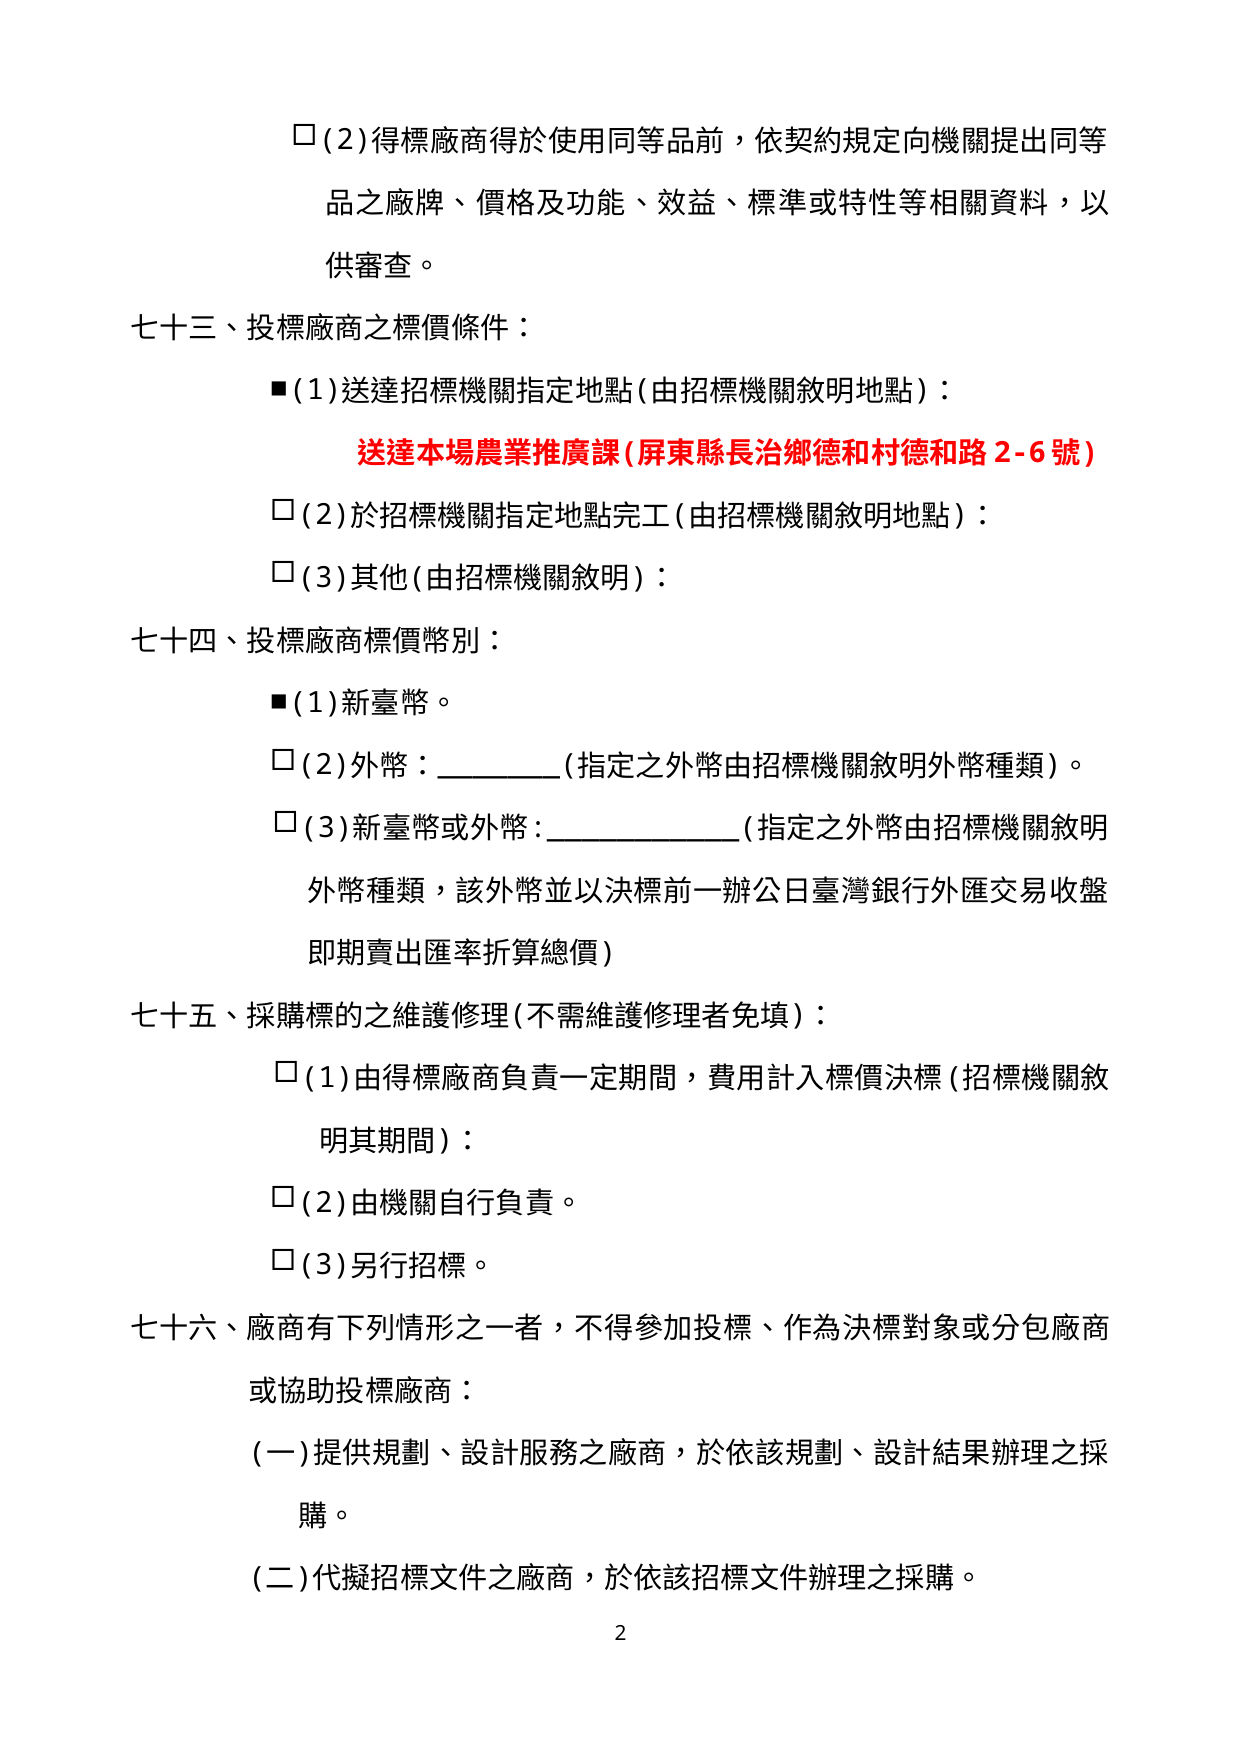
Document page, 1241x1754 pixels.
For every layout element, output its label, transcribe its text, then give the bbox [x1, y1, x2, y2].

list 廠商有下列情形之一者，不得參加投標、作為決標對象或分包廠商或協助投標廠商： [130, 1284, 1110, 1409]
text ■(1)送達招標機關指定地點(由招標機關敘明地點)： [130, 347, 1110, 409]
text (3)另行招標。 [130, 1222, 1110, 1284]
text (3)新臺幣或外幣:___________(指定之外幣由招標機關敘明外幣種類，該外幣並以決標前一辦公日臺灣銀行外匯交易收盤即期賣出匯率折算總價) [130, 784, 1110, 972]
list 投標廠商之標價條件： [130, 284, 1110, 347]
text (1)由得標廠商負責一定期間，費用計入標價決標(招標機關敘明其期間)： [130, 1034, 1110, 1159]
text (一)提供規劃、設計服務之廠商，於依該規劃、設計結果辦理之採購。 [248, 1409, 1110, 1534]
text (2)外幣：_______(指定之外幣由招標機關敘明外幣種類)。 [130, 722, 1110, 784]
text ■(1)新臺幣。 [130, 659, 1110, 722]
list 投標廠商標價幣別： [130, 597, 1110, 659]
text (3)其他(由招標機關敘明)： [130, 534, 1110, 597]
text 送達本場農業推廣課(屏東縣長治鄉德和村德和路2-6號) [130, 409, 1110, 472]
text (2)由機關自行負責。 [130, 1159, 1110, 1222]
text (2)得標廠商得於使用同等品前，依契約規定向機關提出同等品之廠牌、價格及功能、效益、標準或特性等相關資料，以供審查。 [130, 97, 1110, 284]
text (二)代擬招標文件之廠商，於依該招標文件辦理之採購。 [248, 1534, 1110, 1597]
list 採購標的之維護修理(不需維護修理者免填)： [130, 972, 1110, 1034]
text (2)於招標機關指定地點完工(由招標機關敘明地點)： [130, 472, 1110, 534]
